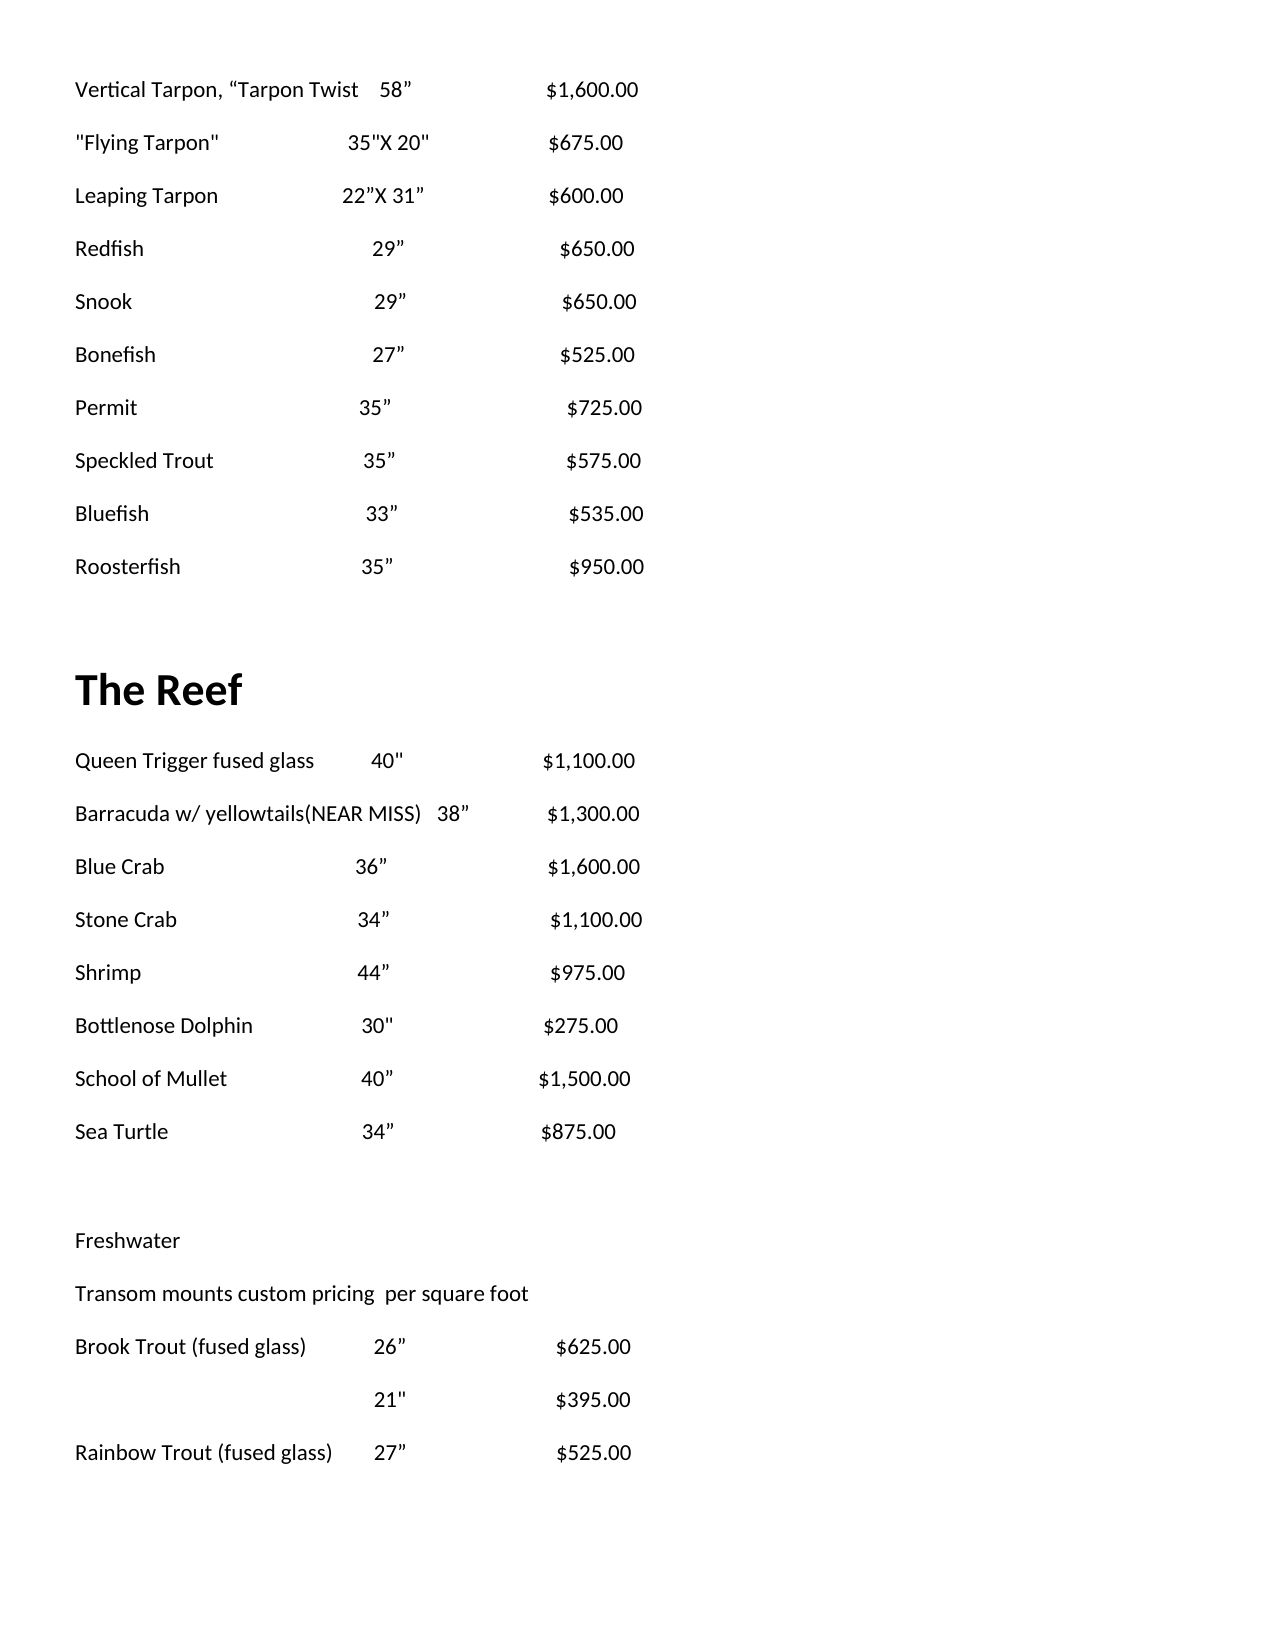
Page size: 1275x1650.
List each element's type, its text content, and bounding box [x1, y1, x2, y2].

text "Flying Tarpon" 35"X 20" $675.00 [75, 128, 1200, 156]
text Vertical Tarpon, “Tarpon Twist 58” $1,600.00 [75, 75, 1200, 103]
text Permit 35” $725.00 [75, 393, 1200, 421]
text Rainbow Trout (fused glass) 27” $525.00 [75, 1438, 1200, 1466]
text Freshwater [75, 1226, 1200, 1254]
text Transom mounts custom pricing per square foot [75, 1279, 1200, 1307]
text 21" $395.00 [75, 1385, 1200, 1413]
text Bluefish 33” $535.00 [75, 499, 1200, 527]
text Blue Crab 36” $1,600.00 [75, 852, 1200, 880]
text Roosterfish 35” $950.00 [75, 552, 1200, 580]
text Queen Trigger fused glass 40" $1,100.00 [75, 746, 1200, 774]
text Leaping Tarpon 22”X 31” $600.00 [75, 181, 1200, 209]
text Bottlenose Dolphin 30" $275.00 [75, 1011, 1200, 1039]
text Redfish 29” $650.00 [75, 234, 1200, 262]
text Barracuda w/ yellowtails(NEAR MISS) 38” $1,300.00 [75, 799, 1200, 827]
text Brook Trout (fused glass) 26” $625.00 [75, 1332, 1200, 1360]
text School of Mullet 40” $1,500.00 [75, 1064, 1200, 1092]
text Stone Crab 34” $1,100.00 [75, 905, 1200, 933]
text The Reef [75, 661, 1200, 717]
text Speckled Trout 35” $575.00 [75, 446, 1200, 474]
text Snook 29” $650.00 [75, 287, 1200, 315]
text Sea Turtle 34” $875.00 [75, 1117, 1200, 1145]
text Bonefish 27” $525.00 [75, 340, 1200, 368]
text Shrimp 44” $975.00 [75, 958, 1200, 986]
